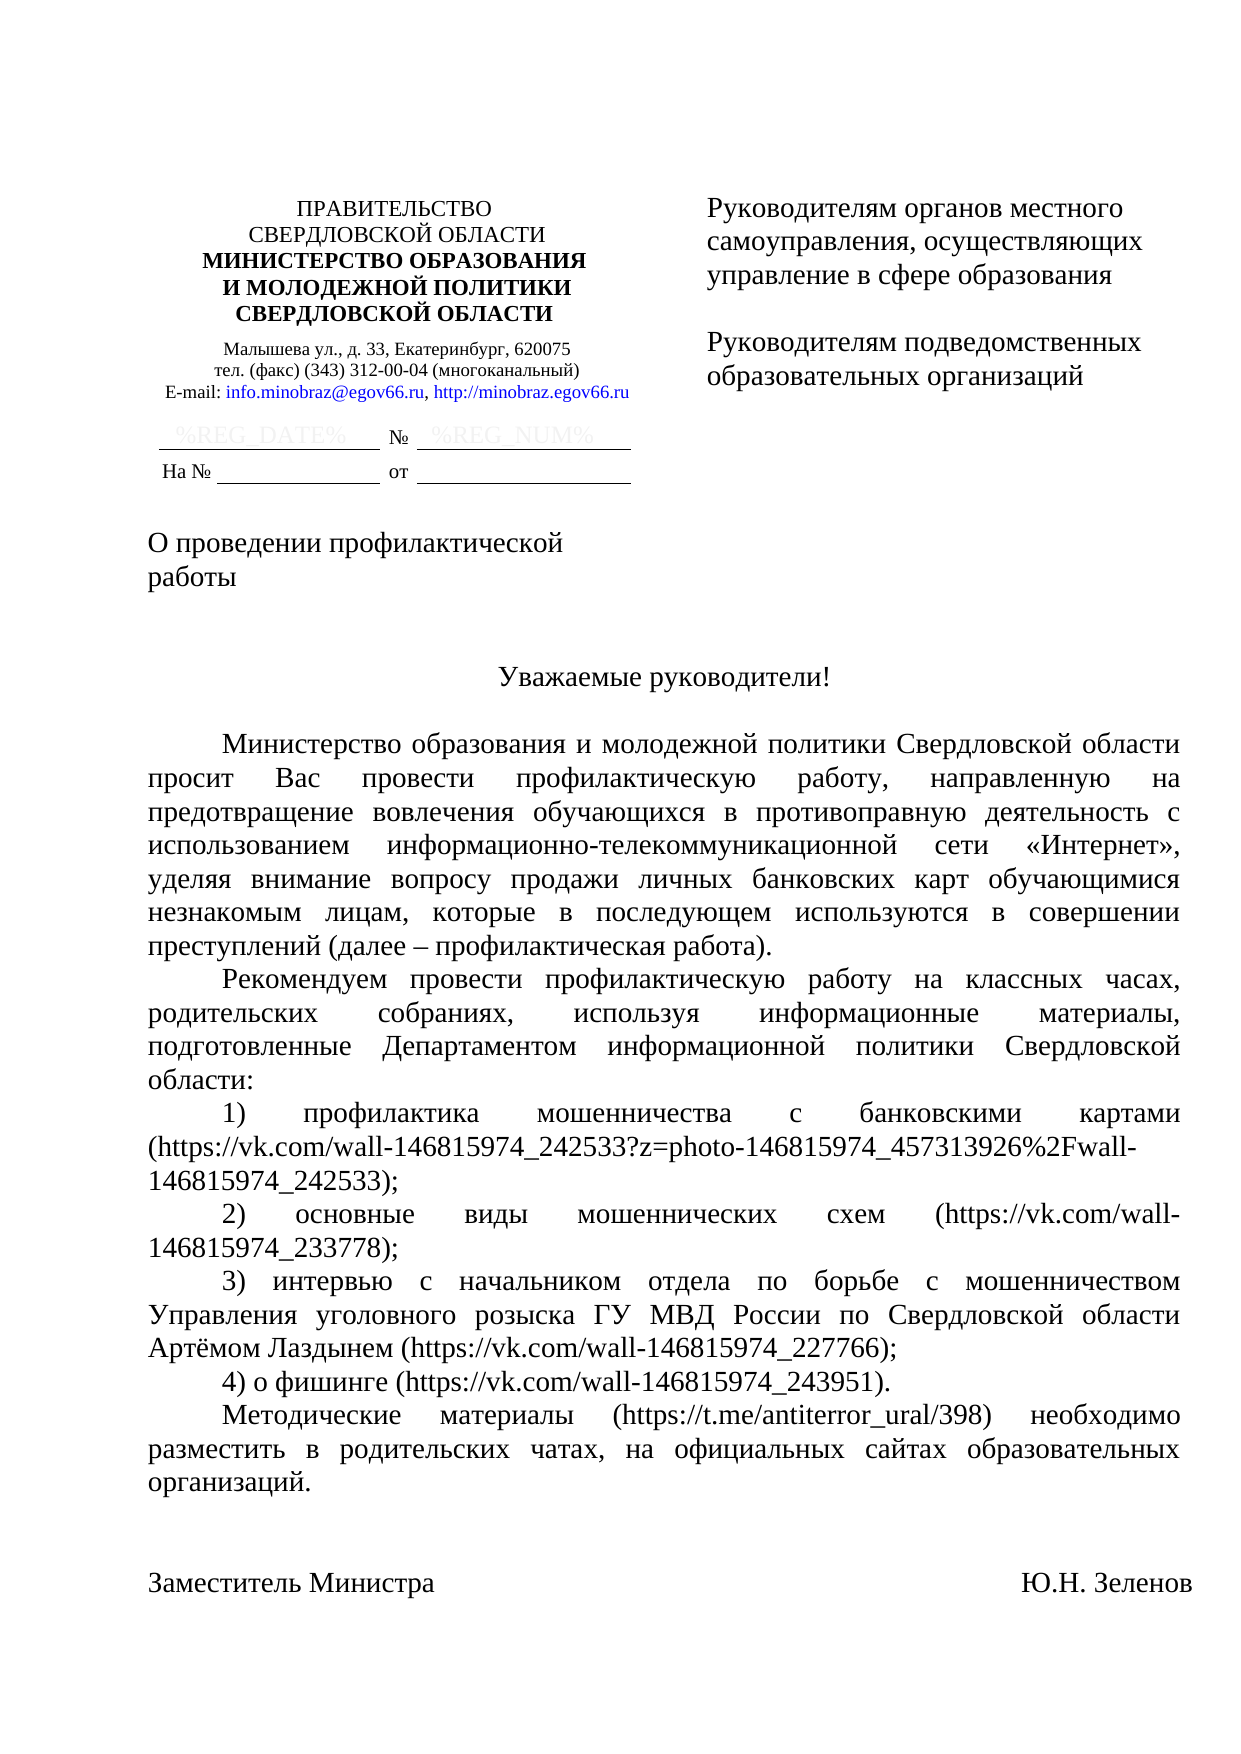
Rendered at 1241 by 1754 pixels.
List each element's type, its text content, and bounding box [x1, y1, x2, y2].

table_cell от [380, 449, 417, 483]
table_cell [417, 450, 631, 483]
table_cell [844, 1599, 1193, 1632]
table_header № [380, 414, 417, 449]
table_cell [217, 450, 380, 483]
table_cell [148, 414, 646, 493]
text 1) профилактика мошенничества с банковскими картами (https://vk.com/wall-146815974_242533?z=photo-146815974_457313926%2Fwall-146815974_242533); [148, 1096, 1181, 1196]
text 3) интервью с начальником отдела по борьбе с мошенничеством Управления уголовного розыска ГУ МВД России по Свердловской области Артёмом Лаздынем (https://vk.com/wall-146815974_227766); [148, 1263, 1181, 1364]
table_cell [144, 1599, 508, 1632]
table_header %REG_NUM% [417, 414, 631, 449]
table_header О проведении профилактической работы [148, 525, 646, 592]
table_header Ю.Н. Зеленов [844, 1565, 1193, 1599]
table_cell %SIGN_STAMP% [509, 1599, 844, 1632]
text Рекомендуем провести профилактическую работу на классных часах, родительских собраниях, используя информационные материалы, подготовленные Департаментом информационной политики Свердловской области: [148, 961, 1181, 1096]
table_header [646, 75, 703, 493]
table_header [509, 1565, 844, 1599]
table_header Руководителям органов местного самоуправления, осуществляющих управление в сфере образования Руководителям подведомственных образовательных организаций [703, 75, 1195, 493]
table_header Заместитель Министра [144, 1565, 508, 1599]
text Методические материалы (https://t.me/antiterror_ural/398) необходимо разместить в родительских чатах, на официальных сайтах образовательных организаций. [148, 1397, 1181, 1498]
table_header %REG_DATE% [159, 414, 380, 449]
table_header ПРАВИТЕЛЬСТВО СВЕРДЛОВСКОЙ ОБЛАСТИ МИНИСТЕРСТВО ОБРАЗОВАНИЯ И МОЛОДЕЖНОЙ ПОЛИТИКИ СВЕРДЛОВСКОЙ ОБЛАСТИ Малышева ул., д. 33, Екатеринбург, 620075 тел. (факс) (343) 312-00-04 (многоканальный) E-mail: info.minobraz@egov66.ru, http://minobraz.egov66.ru [148, 75, 646, 414]
text 2) основные виды мошеннических схем (https://vk.com/wall-146815974_233778); [148, 1196, 1181, 1263]
text Министерство образования и молодежной политики Свердловской области просит Вас провести профилактическую работу, направленную на предотвращение вовлечения обучающихся в противоправную деятельность с использованием информационно-телекоммуникационной сети «Интернет», уделяя внимание вопросу продажи личных банковских карт обучающимися незнакомым лицам, которые в последующем используются в совершении преступлений (далее – профилактическая работа). [148, 727, 1181, 961]
text Уважаемые руководители! [148, 659, 1181, 693]
text 4) о фишинге (https://vk.com/wall-146815974_243951). [148, 1364, 1181, 1397]
table_cell На № [159, 450, 217, 483]
